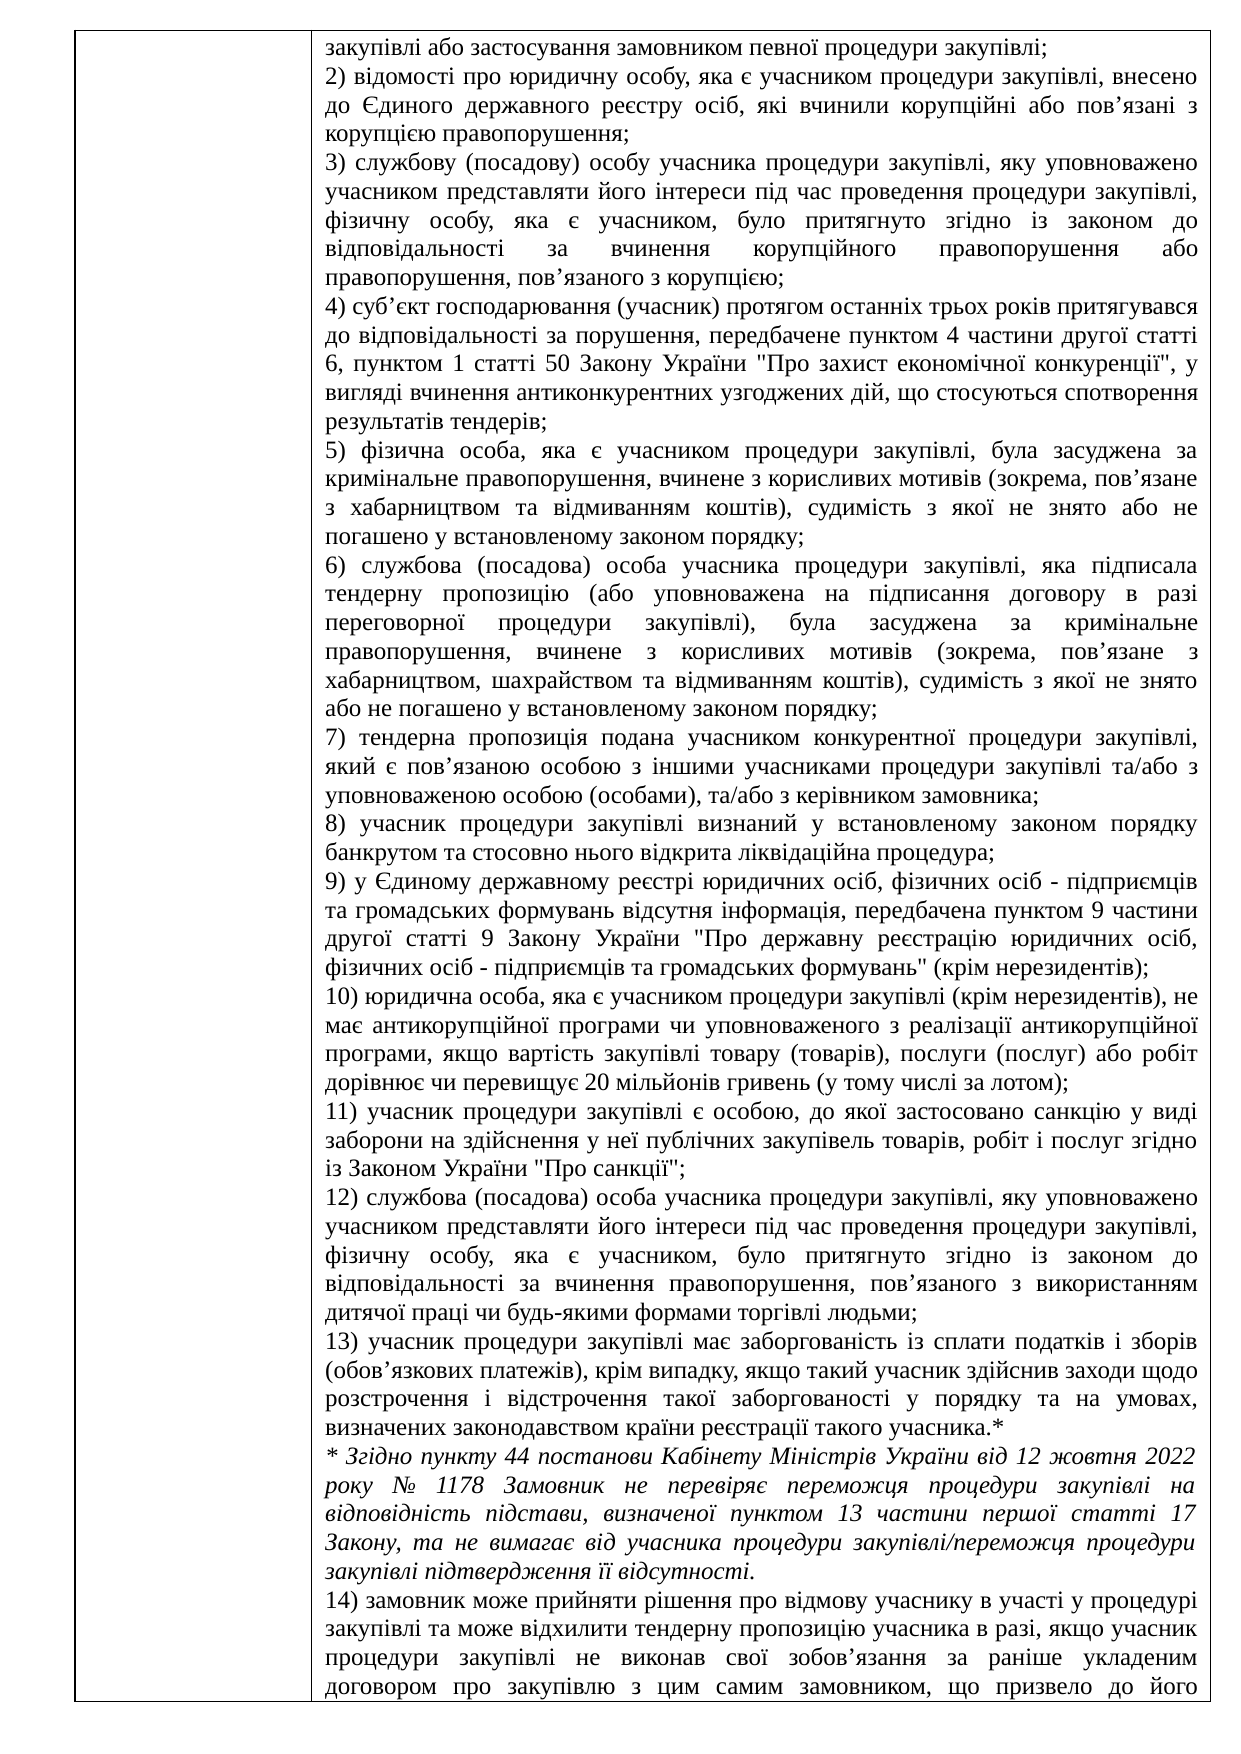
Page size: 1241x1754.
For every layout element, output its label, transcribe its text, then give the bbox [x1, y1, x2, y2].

table_cell закупівлі або застосування замовником певної процедури закупівлі; 2) відомості про юридичну особу, яка є учасником процедури закупівлі, внесено до Єдиного державного реєстру осіб, які вчинили корупційні або пов’язані з корупцією правопорушення; 3) службову (посадову) особу учасника процедури закупівлі, яку уповноважено учасником представляти його інтереси під час проведення процедури закупівлі, фізичну особу, яка є учасником, було притягнуто згідно із законом до відповідальності за вчинення корупційного правопорушення або правопорушення, пов’язаного з корупцією; 4) суб’єкт господарювання (учасник) протягом останніх трьох років притягувався до відповідальності за порушення, передбачене пунктом 4 частини другої статті 6, пунктом 1 статті 50 Закону України "Про захист економічної конкуренції", у вигляді вчинення антиконкурентних узгоджених дій, що стосуються спотворення результатів тендерів; 5) фізична особа, яка є учасником процедури закупівлі, була засуджена за кримінальне правопорушення, вчинене з корисливих мотивів (зокрема, пов’язане з хабарництвом та відмиванням коштів), судимість з якої не знято або не погашено у встановленому законом порядку; 6) службова (посадова) особа учасника процедури закупівлі, яка підписала тендерну пропозицію (або уповноважена на підписання договору в разі переговорної процедури закупівлі), була засуджена за кримінальне правопорушення, вчинене з корисливих мотивів (зокрема, пов’язане з хабарництвом, шахрайством та відмиванням коштів), судимість з якої не знято або не погашено у встановленому законом порядку; 7) тендерна пропозиція подана учасником конкурентної процедури закупівлі, який є пов’язаною особою з іншими учасниками процедури закупівлі та/або з уповноваженою особою (особами), та/або з керівником замовника; 8) учасник процедури закупівлі визнаний у встановленому законом порядку банкрутом та стосовно нього відкрита ліквідаційна процедура; 9) у Єдиному державному реєстрі юридичних осіб, фізичних осіб - підприємців та громадських формувань відсутня інформація, передбачена пунктом 9 частини другої статті 9 Закону України "Про державну реєстрацію юридичних осіб, фізичних осіб - підприємців та громадських формувань" (крім нерезидентів); 10) юридична особа, яка є учасником процедури закупівлі (крім нерезидентів), не має антикорупційної програми чи уповноваженого з реалізації антикорупційної програми, якщо вартість закупівлі товару (товарів), послуги (послуг) або робіт дорівнює чи перевищує 20 мільйонів гривень (у тому числі за лотом); 11) учасник процедури закупівлі є особою, до якої застосовано санкцію у виді заборони на здійснення у неї публічних закупівель товарів, робіт і послуг згідно із Законом України "Про санкції"; 12) службова (посадова) особа учасника процедури закупівлі, яку уповноважено учасником представляти його інтереси під час проведення процедури закупівлі, фізичну особу, яка є учасником, було притягнуто згідно із законом до відповідальності за вчинення правопорушення, пов’язаного з використанням дитячої праці чи будь-якими формами торгівлі людьми; 13) учасник процедури закупівлі має заборгованість із сплати податків і зборів (обов’язкових платежів), крім випадку, якщо такий учасник здійснив заходи щодо розстрочення і відстрочення такої заборгованості у порядку та на умовах, визначених законодавством країни реєстрації такого учасника.* * Згідно пункту 44 постанови Кабінету Міністрів України від 12 жовтня 2022 року № 1178 Замовник не перевіряє переможця процедури закупівлі на відповідність підстави, визначеної пунктом 13 частини першої статті 17 Закону, та не вимагає від учасника процедури закупівлі/переможця процедури закупівлі підтвердження її відсутності. 14) замовник може прийняти рішення про відмову учаснику в участі у процедурі закупівлі та може відхилити тендерну пропозицію учасника в разі, якщо учасник процедури закупівлі не виконав свої зобов’язання за раніше укладеним договором про закупівлю з цим самим замовником, що призвело до його [312, 31, 1210, 1701]
table_cell [76, 31, 311, 1701]
